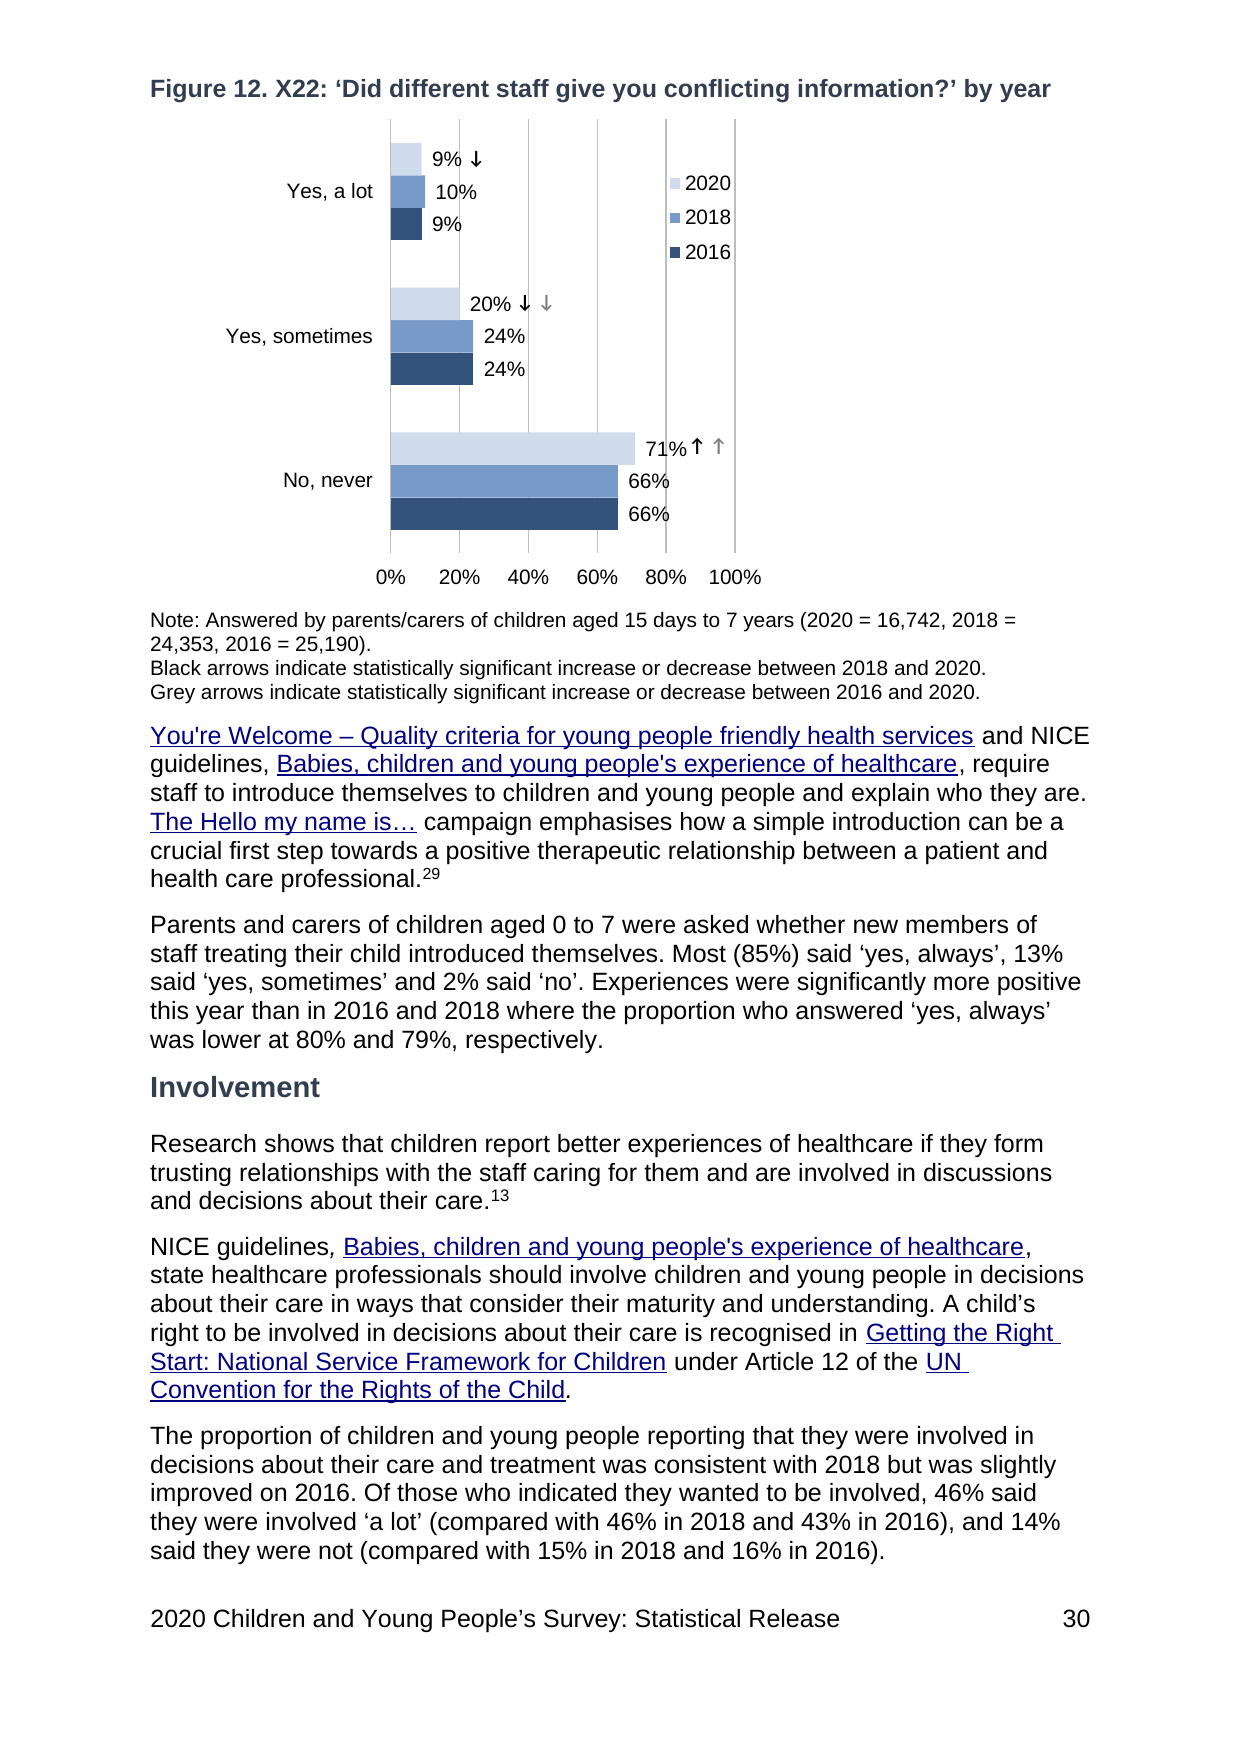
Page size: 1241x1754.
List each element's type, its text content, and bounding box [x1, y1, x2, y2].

text Figure 12. X22: ‘Did different staff give you conflicting information?’ by year [150, 74, 1090, 102]
text Involvement [150, 1070, 1090, 1104]
text Research shows that children report better experiences of healthcare if they form trusting relationships with the staff caring for them and are involved in discussions and decisions about their care.13 [150, 1129, 1090, 1215]
text The proportion of children and young people reporting that they were involved in decisions about their care and treatment was consistent with 2018 but was slightly improved on 2016. Of those who indicated they wanted to be involved, 46% said they were involved ‘a lot’ (compared with 46% in 2018 and 43% in 2016), and 14% said they were not (compared with 15% in 2018 and 16% in 2016). [150, 1421, 1090, 1565]
text Black arrows indicate statistically significant increase or decrease between 2018 and 2020. [150, 656, 1090, 680]
text Parents and carers of children aged 0 to 7 were asked whether new members of staff treating their child introduced themselves. Most (85%) said ‘yes, always’, 13% said ‘yes, sometimes’ and 2% said ‘no’. Experiences were significantly more positive this year than in 2016 and 2018 where the proportion who answered ‘yes, always’ was lower at 80% and 79%, respectively. [150, 910, 1090, 1054]
text NICE guidelines, Babies, children and young people's experience of healthcare, state healthcare professionals should involve children and young people in decisions about their care in ways that consider their maturity and understanding. A child’s right to be involved in decisions about their care is recognised in Getting the Right Start: National Service Framework for Children under Article 12 of the UN Convention for the Rights of the Child. [150, 1232, 1090, 1404]
text Grey arrows indicate statistically significant increase or decrease between 2016 and 2020. [150, 680, 1090, 704]
text Note: Answered by parents/carers of children aged 15 days to 7 years (2020 = 16,742, 2018 = 24,353, 2016 = 25,190). [150, 608, 1090, 656]
text You're Welcome – Quality criteria for young people friendly health services and NICE guidelines, Babies, children and young people's experience of healthcare, require staff to introduce themselves to children and young people and explain who they are. The Hello my name is… campaign emphasises how a simple introduction can be a crucial first step towards a positive therapeutic relationship between a patient and health care professional. [150, 721, 1090, 893]
